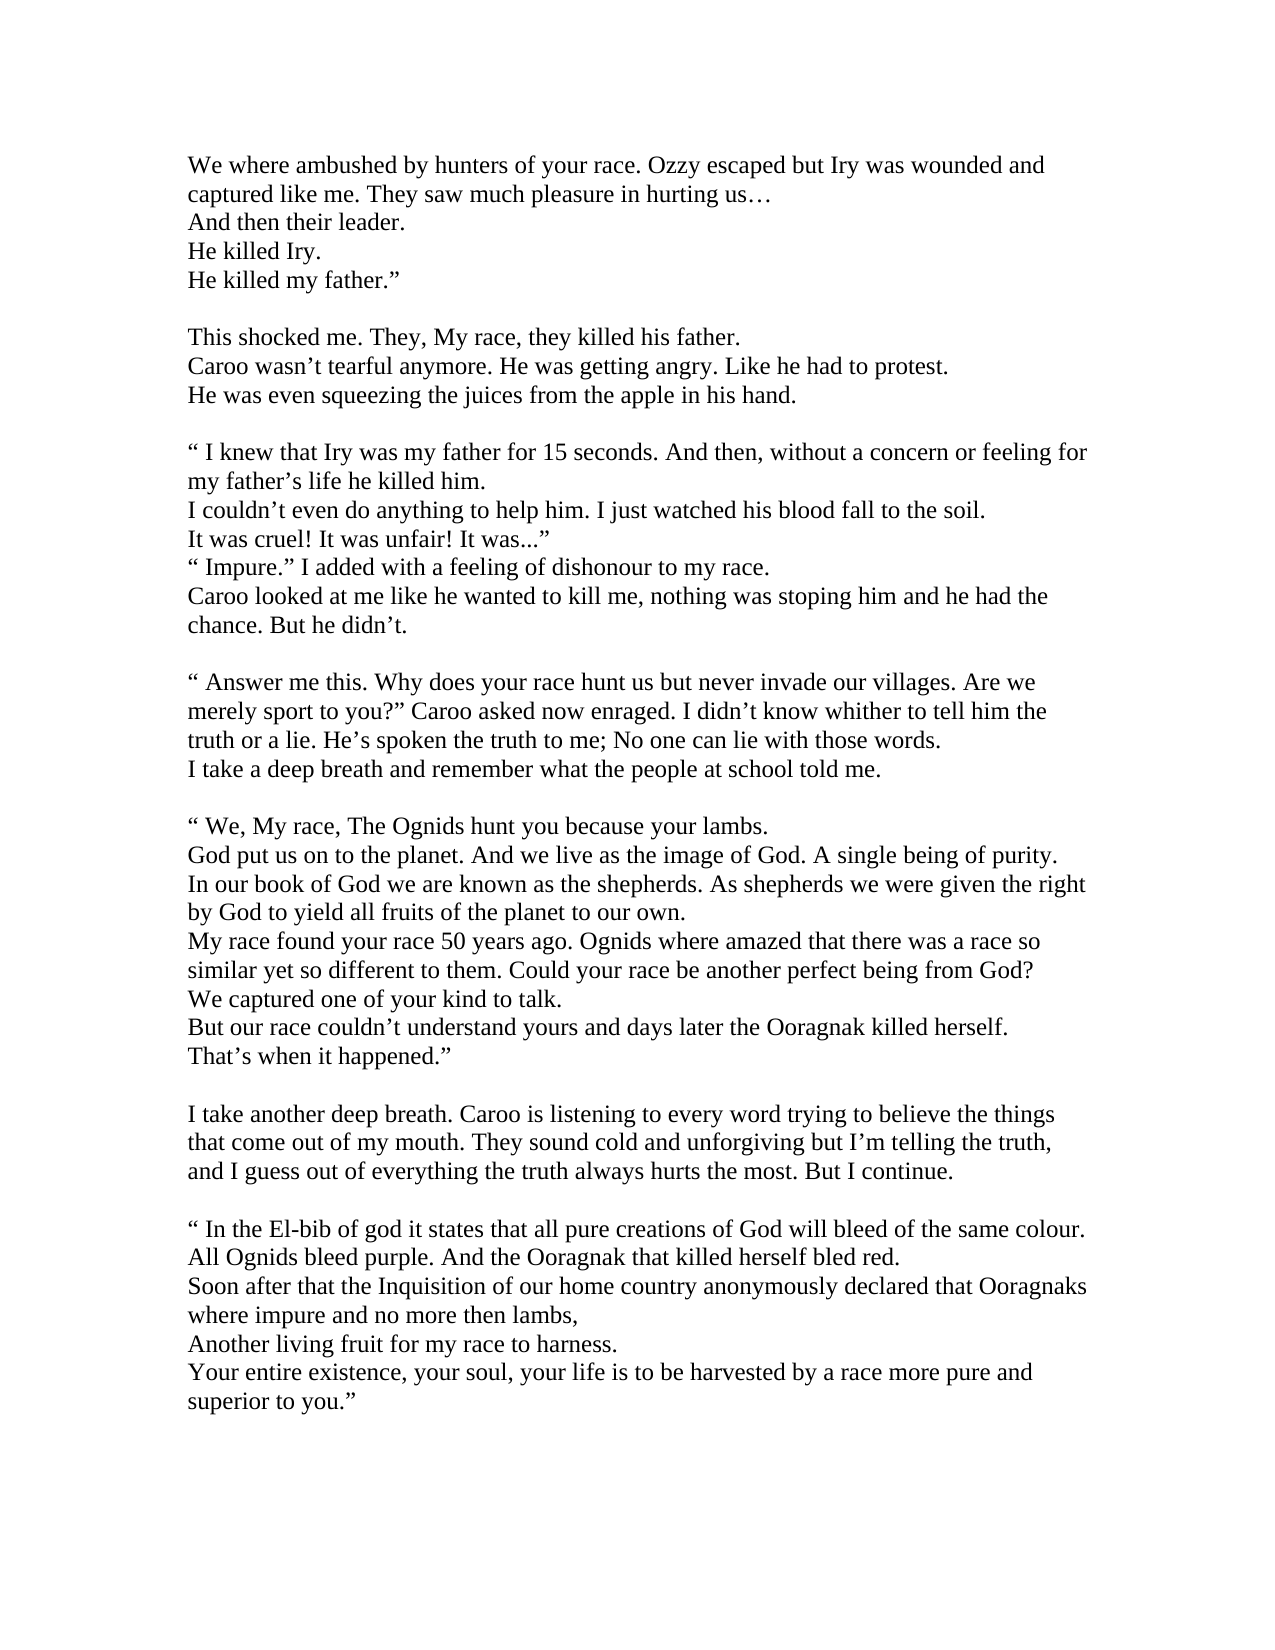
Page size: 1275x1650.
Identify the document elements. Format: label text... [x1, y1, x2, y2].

text He killed Iry. [187, 236, 1087, 265]
text Your entire existence, your soul, your life is to be harvested by a race more pure and superior to you.” [187, 1357, 1087, 1415]
text Another living fruit for my race to harness. [187, 1329, 1087, 1357]
text He was even squeezing the juices from the apple in his hand. [187, 380, 1087, 409]
text Soon after that the Inquisition of our home country anonymously declared that Ooragnaks where impure and no more then lambs, [187, 1271, 1087, 1329]
text “ Answer me this. Why does your race hunt us but never invade our villages. Are we merely sport to you?” Caroo asked now enraged. I didn’t know whither to tell him the truth or a lie. He’s spoken the truth to me; No one can lie with those words. [187, 667, 1087, 754]
text My race found your race 50 years ago. Ognids where amazed that there was a race so similar yet so different to them. Could your race be another perfect being from God? [187, 926, 1087, 984]
text “ In the El-bib of god it states that all pure creations of God will bleed of the same colour. [187, 1214, 1087, 1242]
text This shocked me. They, My race, they killed his father. [187, 322, 1087, 351]
text Caroo wasn’t tearful anymore. He was getting angry. Like he had to protest. [187, 351, 1087, 380]
text “ We, My race, The Ognids hunt you because your lambs. [187, 811, 1087, 840]
text But our race couldn’t understand yours and days later the Ooragnak killed herself. [187, 1012, 1087, 1041]
text “ I knew that Iry was my father for 15 seconds. And then, without a concern or feeling for my father’s life he killed him. [187, 437, 1087, 495]
text In our book of God we are known as the shepherds. As shepherds we were given the right by God to yield all fruits of the planet to our own. [187, 869, 1087, 926]
text God put us on to the planet. And we live as the image of God. A single being of purity. [187, 840, 1087, 869]
text It was cruel! It was unfair! It was...” [187, 524, 1087, 552]
text He killed my father.” [187, 265, 1087, 294]
text “ Impure.” I added with a feeling of dishonour to my race. [187, 552, 1087, 581]
text That’s when it happened.” [187, 1041, 1087, 1070]
text I take another deep breath. Caroo is listening to every word trying to believe the things that come out of my mouth. They sound cold and unforgiving but I’m telling the truth, and I guess out of everything the truth always hurts the most. But I continue. [187, 1099, 1087, 1185]
text We where ambushed by hunters of your race. Ozzy escaped but Iry was wounded and captured like me. They saw much pleasure in hurting us… [187, 150, 1087, 207]
text Caroo looked at me like he wanted to kill me, nothing was stoping him and he had the chance. But he didn’t. [187, 581, 1087, 639]
text And then their leader. [187, 207, 1087, 236]
text All Ognids bleed purple. And the Ooragnak that killed herself bled red. [187, 1242, 1087, 1271]
text We captured one of your kind to talk. [187, 984, 1087, 1012]
text I couldn’t even do anything to help him. I just watched his blood fall to the soil. [187, 495, 1087, 524]
text I take a deep breath and remember what the people at school told me. [187, 754, 1087, 782]
